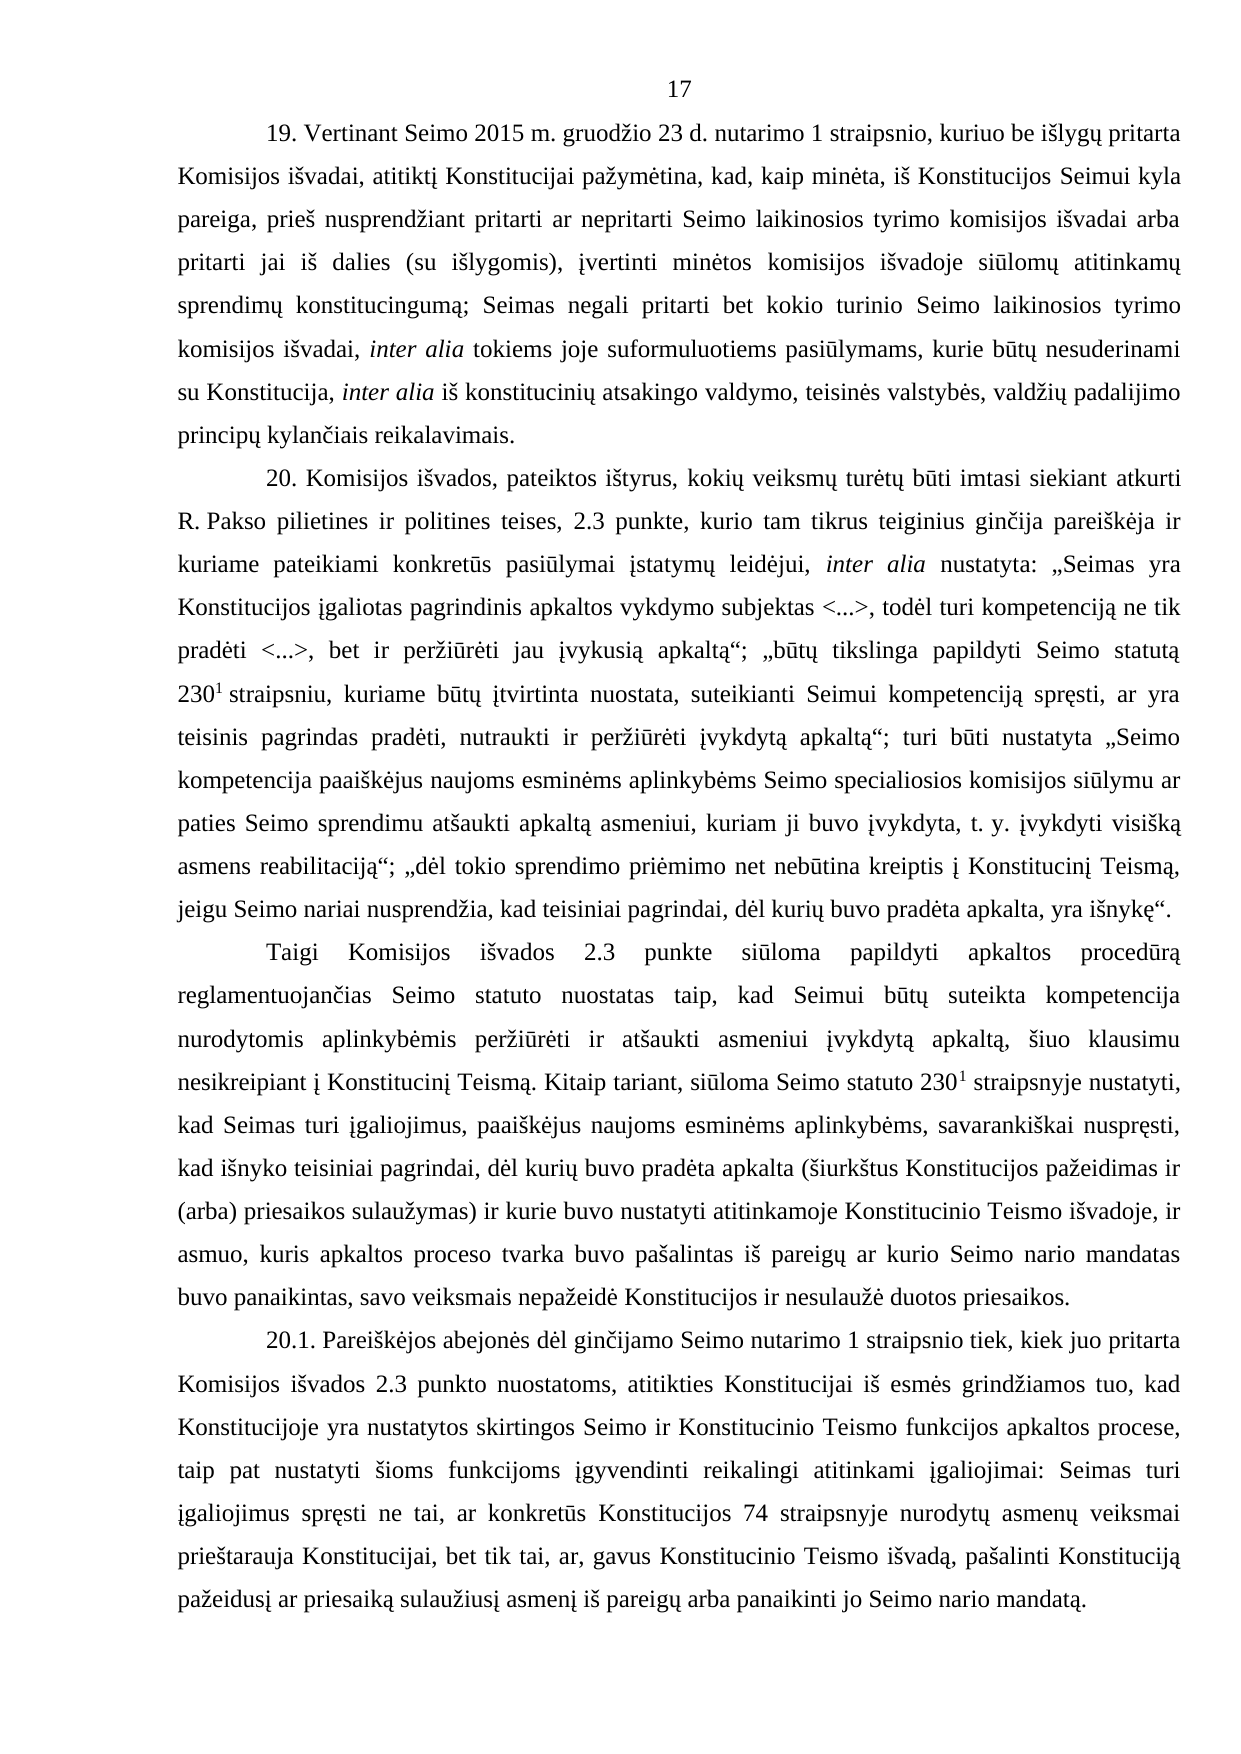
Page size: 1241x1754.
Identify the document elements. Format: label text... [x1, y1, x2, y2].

text Taigi Komisijos išvados 2.3 punkte siūloma papildyti apkaltos procedūrą reglamentuojančias Seimo statuto nuostatas taip, kad Seimui būtų suteikta kompetencija nurodytomis aplinkybėmis peržiūrėti ir atšaukti asmeniui įvykdytą apkaltą, šiuo klausimu nesikreipiant į Konstitucinį Teismą. Kitaip tariant, siūloma Seimo statuto 2301 straipsnyje nustatyti, kad Seimas turi įgaliojimus, paaiškėjus naujoms esminėms aplinkybėms, savarankiškai nuspręsti, kad išnyko teisiniai pagrindai, dėl kurių buvo pradėta apkalta (šiurkštus Konstitucijos pažeidimas ir (arba) priesaikos sulaužymas) ir kurie buvo nustatyti atitinkamoje Konstitucinio Teismo išvadoje, ir asmuo, kuris apkaltos proceso tvarka buvo pašalintas iš pareigų ar kurio Seimo nario mandatas buvo panaikintas, savo veiksmais nepažeidė Konstitucijos ir nesulaužė duotos priesaikos. [177, 937, 1181, 1311]
text 20. Komisijos išvados, pateiktos ištyrus, kokių veiksmų turėtų būti imtasi siekiant atkurti R. Pakso pilietines ir politines teises, 2.3 punkte, kurio tam tikrus teiginius ginčija pareiškėja ir kuriame pateikiami konkretūs pasiūlymai įstatymų leidėjui, inter alia nustatyta: „Seimas yra Konstitucijos įgaliotas pagrindinis apkaltos vykdymo subjektas <...>, todėl turi kompetenciją ne tik pradėti <...>, bet ir peržiūrėti jau įvykusią apkaltą“; „būtų tikslinga papildyti Seimo statutą 2301 straipsniu, kuriame būtų įtvirtinta nuostata, suteikianti Seimui kompetenciją spręsti, ar yra teisinis pagrindas pradėti, nutraukti ir peržiūrėti įvykdytą apkaltą“; turi būti nustatyta „Seimo kompetencija paaiškėjus naujoms esminėms aplinkybėms Seimo specialiosios komisijos siūlymu ar paties Seimo sprendimu atšaukti apkaltą asmeniui, kuriam ji buvo įvykdyta, t. y. įvykdyti visišką asmens reabilitaciją“; „dėl tokio sprendimo priėmimo net nebūtina kreiptis į Konstitucinį Teismą, jeigu Seimo nariai nusprendžia, kad teisiniai pagrindai, dėl kurių buvo pradėta apkalta, yra išnykę“. [177, 463, 1181, 923]
text 20.1. Pareiškėjos abejonės dėl ginčijamo Seimo nutarimo 1 straipsnio tiek, kiek juo pritarta Komisijos išvados 2.3 punkto nuostatoms, atitikties Konstitucijai iš esmės grindžiamos tuo, kad Konstitucijoje yra nustatytos skirtingos Seimo ir Konstitucinio Teismo funkcijos apkaltos procese, taip pat nustatyti šioms funkcijoms įgyvendinti reikalingi atitinkami įgaliojimai: Seimas turi įgaliojimus spręsti ne tai, ar konkretūs Konstitucijos 74 straipsnyje nurodytų asmenų veiksmai prieštarauja Konstitucijai, bet tik tai, ar, gavus Konstitucinio Teismo išvadą, pašalinti Konstituciją pažeidusį ar priesaiką sulaužiusį asmenį iš pareigų arba panaikinti jo Seimo nario mandatą. [177, 1326, 1181, 1613]
text 19. Vertinant Seimo 2015 m. gruodžio 23 d. nutarimo 1 straipsnio, kuriuo be išlygų pritarta Komisijos išvadai, atitiktį Konstitucijai pažymėtina, kad, kaip minėta, iš Konstitucijos Seimui kyla pareiga, prieš nusprendžiant pritarti ar nepritarti Seimo laikinosios tyrimo komisijos išvadai arba pritarti jai iš dalies (su išlygomis), įvertinti minėtos komisijos išvadoje siūlomų atitinkamų sprendimų konstitucingumą; Seimas negali pritarti bet kokio turinio Seimo laikinosios tyrimo komisijos išvadai, inter alia tokiems joje suformuluotiems pasiūlymams, kurie būtų nesuderinami su Konstitucija, inter alia iš konstitucinių atsakingo valdymo, teisinės valstybės, valdžių padalijimo principų kylančiais reikalavimais. [177, 118, 1181, 449]
